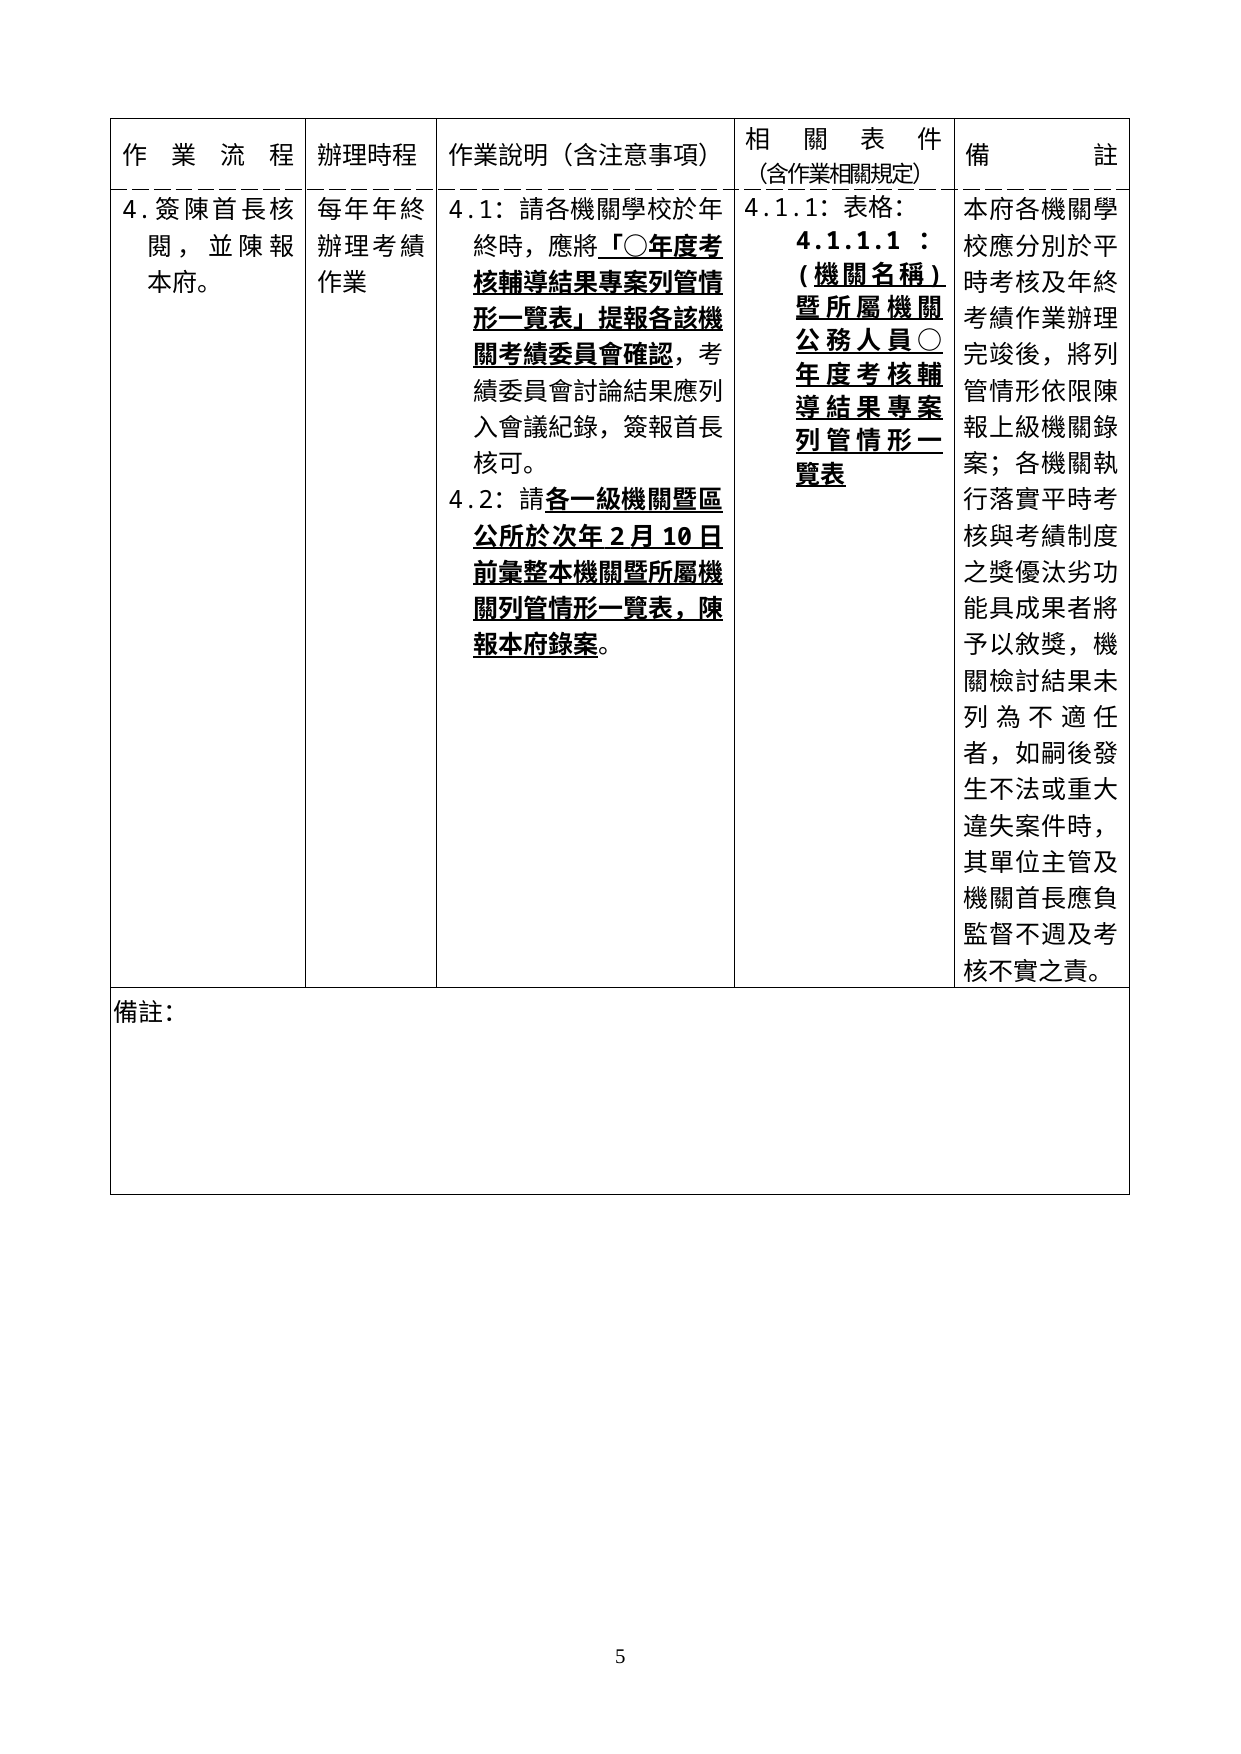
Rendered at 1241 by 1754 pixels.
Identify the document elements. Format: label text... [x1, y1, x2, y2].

table_header 作業說明（含注意事項） [437, 119, 734, 189]
table_cell 備註： [111, 988, 1129, 1194]
table_cell 4.1.1：表格： 4.1.1.1：(機關名稱)暨所屬機關公務人員○年度考核輔導結果專案列管情形一覽表 [735, 189, 954, 987]
table_header 作業流程 [111, 119, 305, 189]
table_header 辦理時程 [306, 119, 436, 189]
table_header 備註 [955, 119, 1129, 189]
table_cell 本府各機關學校應分別於平時考核及年終考績作業辦理完竣後，將列管情形依限陳報上級機關錄案；各機關執行落實平時考核與考績制度之獎優汰劣功能具成果者將予以敘獎，機關檢討結果未列為不適任者，如嗣後發生不法或重大違失案件時，其單位主管及機關首長應負監督不週及考核不實之責。 [955, 189, 1129, 987]
table_cell 4.1：請各機關學校於年終時，應將「○年度考核輔導結果專案列管情形一覽表」提報各該機關考績委員會確認，考績委員會討論結果應列入會議紀錄，簽報首長核可。 4.2：請各一級機關暨區公所於次年2月10日前彙整本機關暨所屬機關列管情形一覽表，陳報本府錄案。 [437, 189, 734, 987]
table_cell 每年年終辦理考績作業 [306, 189, 436, 987]
table_cell 4.簽陳首長核閱，並陳報本府。 [111, 189, 305, 987]
table_header 相關表件 （含作業相關規定） [735, 119, 954, 189]
